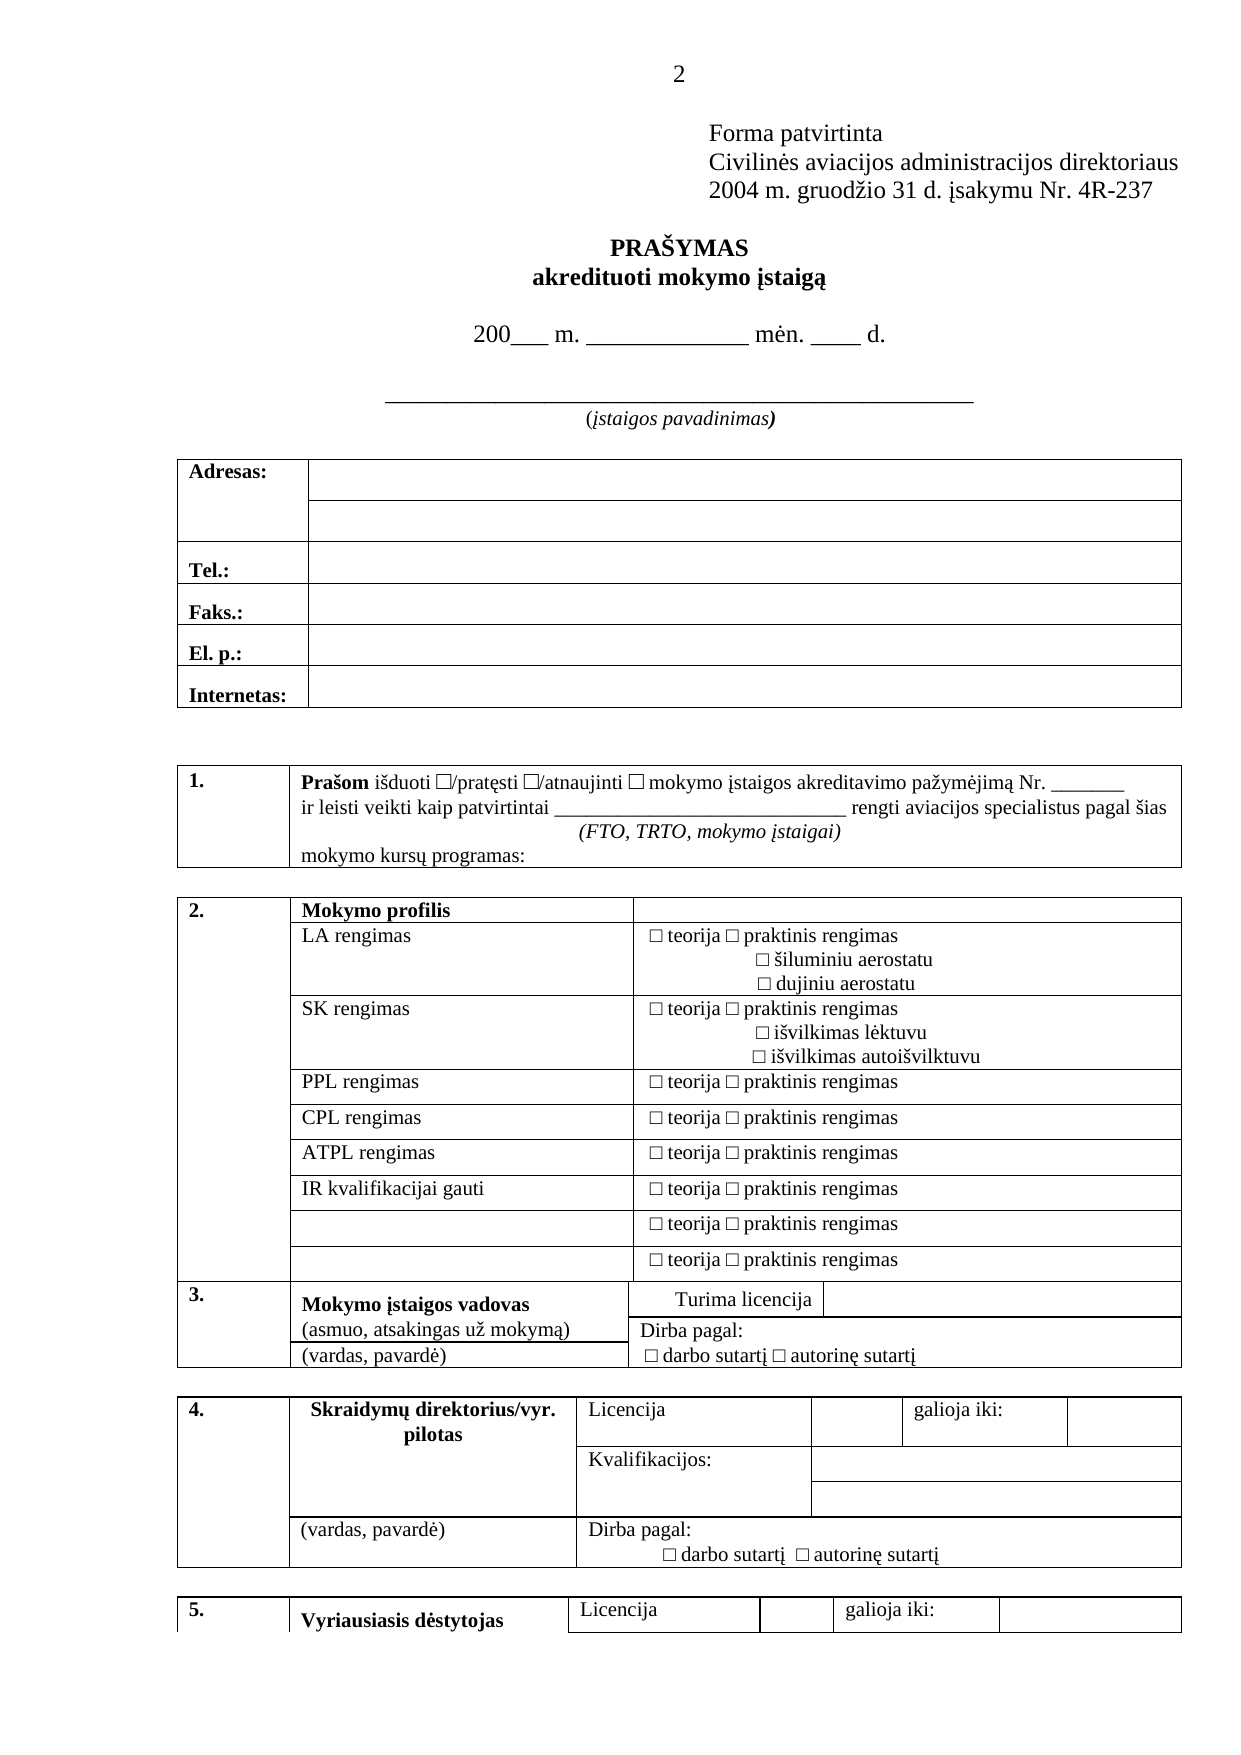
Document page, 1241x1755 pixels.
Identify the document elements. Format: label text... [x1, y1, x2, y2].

table_cell ATPL rengimas [291, 1140, 633, 1175]
text PRAŠYMAS [177, 233, 1181, 262]
table_cell Faks.: [178, 584, 308, 624]
table_header [1000, 1598, 1181, 1632]
table_cell □ teorija □ praktinis rengimas [634, 1140, 1181, 1175]
table_cell [178, 1139, 290, 1175]
table_cell PPL rengimas [291, 1070, 633, 1104]
table_header [309, 460, 1181, 500]
table_cell □ teorija □ praktinis rengimas [634, 1211, 1181, 1246]
table_cell □ teorija □ praktinis rengimas [634, 1247, 1181, 1281]
table_header [761, 1598, 833, 1632]
table_header galioja iki: [903, 1398, 1067, 1446]
text Civilinės aviacijos administracijos direktoriaus [177, 147, 1181, 176]
table_cell [178, 1316, 290, 1341]
table_cell [178, 843, 289, 867]
table_cell LA rengimas [291, 923, 633, 995]
table_cell [812, 1482, 1181, 1516]
text akredituoti mokymo įstaigą [177, 262, 1181, 291]
table_cell Mokymo įstaigos vadovas [291, 1282, 628, 1316]
table_cell ir leisti veikti kaip patvirtintai ____________________________ rengti aviacijos specialistus pagal šias (FTO, TRTO, mokymo įstaigai) [290, 795, 1181, 843]
text Forma patvirtinta [177, 118, 1181, 147]
table_cell [309, 584, 1181, 624]
table_cell (asmuo, atsakingas už mokymą) [291, 1316, 628, 1341]
table_cell mokymo kursų programas: [290, 843, 1181, 867]
table_cell Dirba pagal: □ darbo sutartį □ autorinę sutartį [629, 1318, 1181, 1367]
table_cell (vardas, pavardė) [291, 1343, 628, 1367]
table_cell CPL rengimas [291, 1105, 633, 1139]
table_header 4. [178, 1398, 289, 1446]
table_cell El. p.: [178, 625, 308, 665]
table_cell [178, 995, 290, 1068]
table_cell Dirba pagal: □ darbo sutartį □ autorinę sutartį [577, 1518, 1181, 1567]
table_cell □ teorija □ praktinis rengimas [634, 1105, 1181, 1139]
table_header 2. [178, 898, 290, 922]
table_cell [178, 1541, 289, 1567]
table_cell [178, 1175, 290, 1210]
table_header [812, 1398, 902, 1446]
table_cell [178, 922, 290, 995]
table_cell Kvalifikacijos: [577, 1447, 811, 1481]
table_cell [309, 501, 1181, 541]
table_cell [178, 1516, 289, 1541]
table_cell [178, 795, 289, 843]
table_cell [178, 1481, 289, 1516]
text 2004 m. gruodžio 31 d. įsakymu Nr. 4R-237 [177, 176, 1181, 204]
table_header Licencija [569, 1598, 759, 1632]
table_cell [291, 1211, 633, 1246]
table_header galioja iki: [834, 1598, 999, 1632]
table_cell [824, 1282, 1181, 1316]
table_header 5. [178, 1598, 289, 1632]
table_cell [290, 1446, 576, 1481]
table_header Prašom išduoti □/pratęsti □/atnaujinti □ mokymo įstaigos akreditavimo pažymėjimą Nr. _______ [290, 766, 1181, 795]
table_cell Internetas: [178, 666, 308, 707]
table_cell [309, 625, 1181, 665]
table_cell (vardas, pavardė) [290, 1518, 576, 1541]
table_cell □ teorija □ praktinis rengimas [634, 1070, 1181, 1104]
text 200___ m. _____________ mėn. ____ d. [177, 319, 1181, 348]
table_header Skraidymų direktorius/vyr. pilotas [290, 1398, 576, 1446]
table_header Adresas: [178, 460, 308, 541]
table_header [1068, 1398, 1181, 1446]
table_cell Tel.: [178, 542, 308, 582]
table_cell [178, 1210, 290, 1246]
text (įstaigos pavadinimas) [177, 406, 1181, 430]
table_header Mokymo profilis [291, 898, 633, 922]
table_cell [290, 1541, 576, 1567]
table_cell □ teorija □ praktinis rengimas □ išvilkimas lėktuvu □ išvilkimas autoišvilktuvu [634, 996, 1181, 1068]
table_cell Turima licencija [629, 1282, 823, 1316]
table_cell [178, 1246, 290, 1281]
table_cell □ teorija □ praktinis rengimas [634, 1176, 1181, 1210]
table_cell IR kvalifikacijai gauti [291, 1176, 633, 1210]
table_header [634, 898, 1181, 922]
table_cell [178, 1341, 290, 1367]
table_cell [178, 1104, 290, 1139]
table_cell [290, 1481, 576, 1516]
table_cell [178, 1446, 289, 1481]
table_cell [577, 1481, 811, 1516]
table_cell [309, 666, 1181, 707]
table_cell [291, 1247, 633, 1281]
table_cell 3. [178, 1282, 290, 1316]
table_cell [812, 1447, 1181, 1481]
table_cell □ teorija □ praktinis rengimas □ šiluminiu aerostatu □ dujiniu aerostatu [634, 923, 1181, 995]
table_cell [309, 542, 1181, 582]
table_header Vyriausiasis dėstytojas [290, 1598, 568, 1632]
table_cell [178, 1069, 290, 1104]
table_header 1. [178, 766, 289, 795]
table_header Licencija [577, 1398, 811, 1446]
table_cell SK rengimas [291, 996, 633, 1068]
